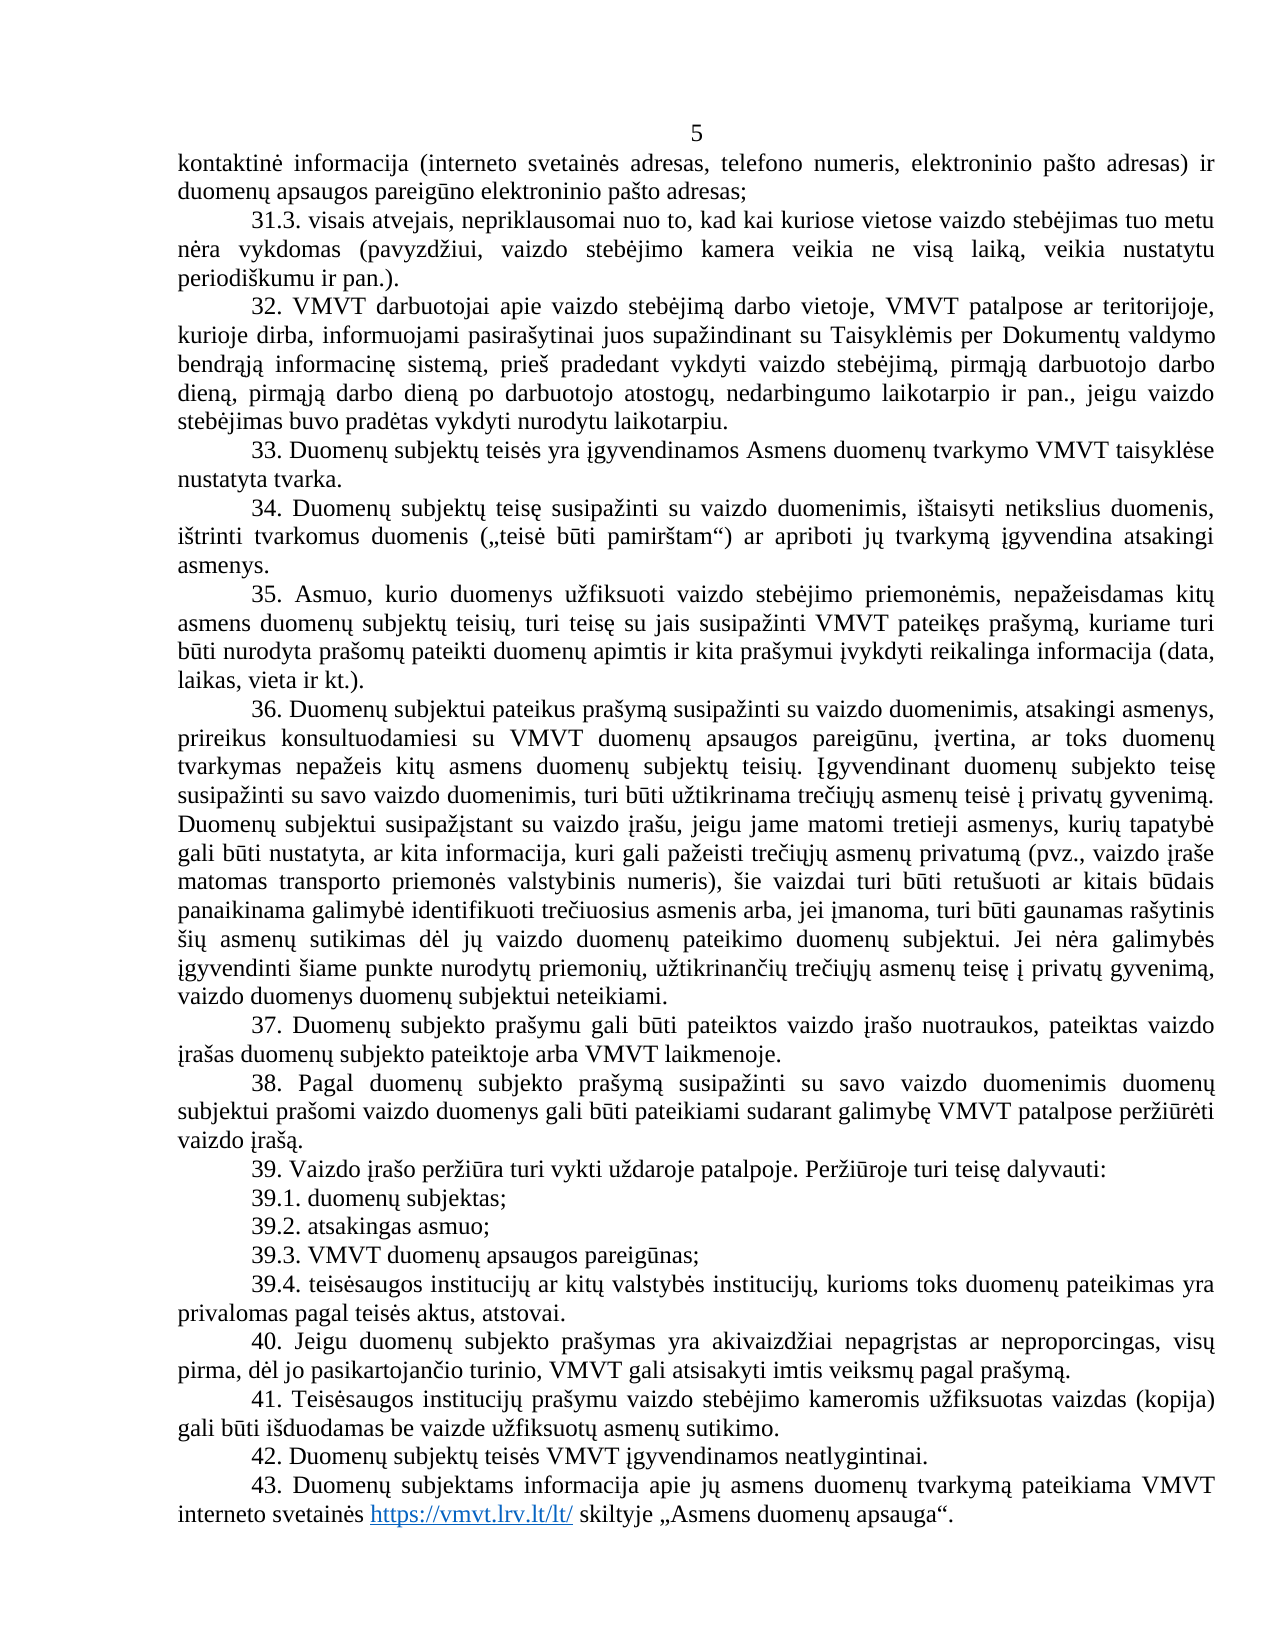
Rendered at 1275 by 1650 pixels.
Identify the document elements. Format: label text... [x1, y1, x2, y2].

text 39.2. atsakingas asmuo; [177, 1211, 1216, 1240]
text 39.3. VMVT duomenų apsaugos pareigūnas; [177, 1240, 1216, 1269]
text 39. Vaizdo įrašo peržiūra turi vykti uždaroje patalpoje. Peržiūroje turi teisę dalyvauti: [177, 1154, 1216, 1183]
text 35. Asmuo, kurio duomenys užfiksuoti vaizdo stebėjimo priemonėmis, nepažeisdamas kitų asmens duomenų subjektų teisių, turi teisę su jais susipažinti VMVT pateikęs prašymą, kuriame turi būti nurodyta prašomų pateikti duomenų apimtis ir kita prašymui įvykdyti reikalinga informacija (data, laikas, vieta ir kt.). [177, 579, 1216, 694]
text 39.1. duomenų subjektas; [177, 1183, 1216, 1211]
text 37. Duomenų subjekto prašymu gali būti pateiktos vaizdo įrašo nuotraukos, pateiktas vaizdo įrašas duomenų subjekto pateiktoje arba VMVT laikmenoje. [177, 1010, 1216, 1068]
text 36. Duomenų subjektui pateikus prašymą susipažinti su vaizdo duomenimis, atsakingi asmenys, prireikus konsultuodamiesi su VMVT duomenų apsaugos pareigūnu, įvertina, ar toks duomenų tvarkymas nepažeis kitų asmens duomenų subjektų teisių. Įgyvendinant duomenų subjekto teisę susipažinti su savo vaizdo duomenimis, turi būti užtikrinama trečiųjų asmenų teisė į privatų gyvenimą. Duomenų subjektui susipažįstant su vaizdo įrašu, jeigu jame matomi tretieji asmenys, kurių tapatybė gali būti nustatyta, ar kita informacija, kuri gali pažeisti trečiųjų asmenų privatumą (pvz., vaizdo įraše matomas transporto priemonės valstybinis numeris), šie vaizdai turi būti retušuoti ar kitais būdais panaikinama galimybė identifikuoti trečiuosius asmenis arba, jei įmanoma, turi būti gaunamas rašytinis šių asmenų sutikimas dėl jų vaizdo duomenų pateikimo duomenų subjektui. Jei nėra galimybės įgyvendinti šiame punkte nurodytų priemonių, užtikrinančių trečiųjų asmenų teisę į privatų gyvenimą, vaizdo duomenys duomenų subjektui neteikiami. [177, 694, 1216, 1010]
text 32. VMVT darbuotojai apie vaizdo stebėjimą darbo vietoje, VMVT patalpose ar teritorijoje, kurioje dirba, informuojami pasirašytinai juos supažindinant su Taisyklėmis per Dokumentų valdymo bendrąją informacinę sistemą, prieš pradedant vykdyti vaizdo stebėjimą, pirmąją darbuotojo darbo dieną, pirmąją darbo dieną po darbuotojo atostogų, nedarbingumo laikotarpio ir pan., jeigu vaizdo stebėjimas buvo pradėtas vykdyti nurodytu laikotarpiu. [177, 291, 1216, 435]
text 41. Teisėsaugos institucijų prašymu vaizdo stebėjimo kameromis užfiksuotas vaizdas (kopija) gali būti išduodamas be vaizde užfiksuotų asmenų sutikimo. [177, 1384, 1216, 1441]
text 39.4. teisėsaugos institucijų ar kitų valstybės institucijų, kurioms toks duomenų pateikimas yra privalomas pagal teisės aktus, atstovai. [177, 1269, 1216, 1326]
text 42. Duomenų subjektų teisės VMVT įgyvendinamos neatlygintinai. [177, 1441, 1216, 1470]
text 33. Duomenų subjektų teisės yra įgyvendinamos Asmens duomenų tvarkymo VMVT taisyklėse nustatyta tvarka. [177, 435, 1216, 493]
text 43. Duomenų subjektams informacija apie jų asmens duomenų tvarkymą pateikiama VMVT interneto svetainės https://vmvt.lrv.lt/lt/ skiltyje „Asmens duomenų apsauga“. [177, 1470, 1216, 1528]
text 34. Duomenų subjektų teisę susipažinti su vaizdo duomenimis, ištaisyti netikslius duomenis, ištrinti tvarkomus duomenis („teisė būti pamirštam“) ar apriboti jų tvarkymą įgyvendina atsakingi asmenys. [177, 493, 1216, 579]
text 31.3. visais atvejais, nepriklausomai nuo to, kad kai kuriose vietose vaizdo stebėjimas tuo metu nėra vykdomas (pavyzdžiui, vaizdo stebėjimo kamera veikia ne visą laiką, veikia nustatytu periodiškumu ir pan.). [177, 205, 1216, 291]
text 38. Pagal duomenų subjekto prašymą susipažinti su savo vaizdo duomenimis duomenų subjektui prašomi vaizdo duomenys gali būti pateikiami sudarant galimybę VMVT patalpose peržiūrėti vaizdo įrašą. [177, 1068, 1216, 1154]
text 40. Jeigu duomenų subjekto prašymas yra akivaizdžiai nepagrįstas ar neproporcingas, visų pirma, dėl jo pasikartojančio turinio, VMVT gali atsisakyti imtis veiksmų pagal prašymą. [177, 1326, 1216, 1384]
text kontaktinė informacija (interneto svetainės adresas, telefono numeris, elektroninio pašto adresas) ir duomenų apsaugos pareigūno elektroninio pašto adresas; [177, 148, 1216, 205]
